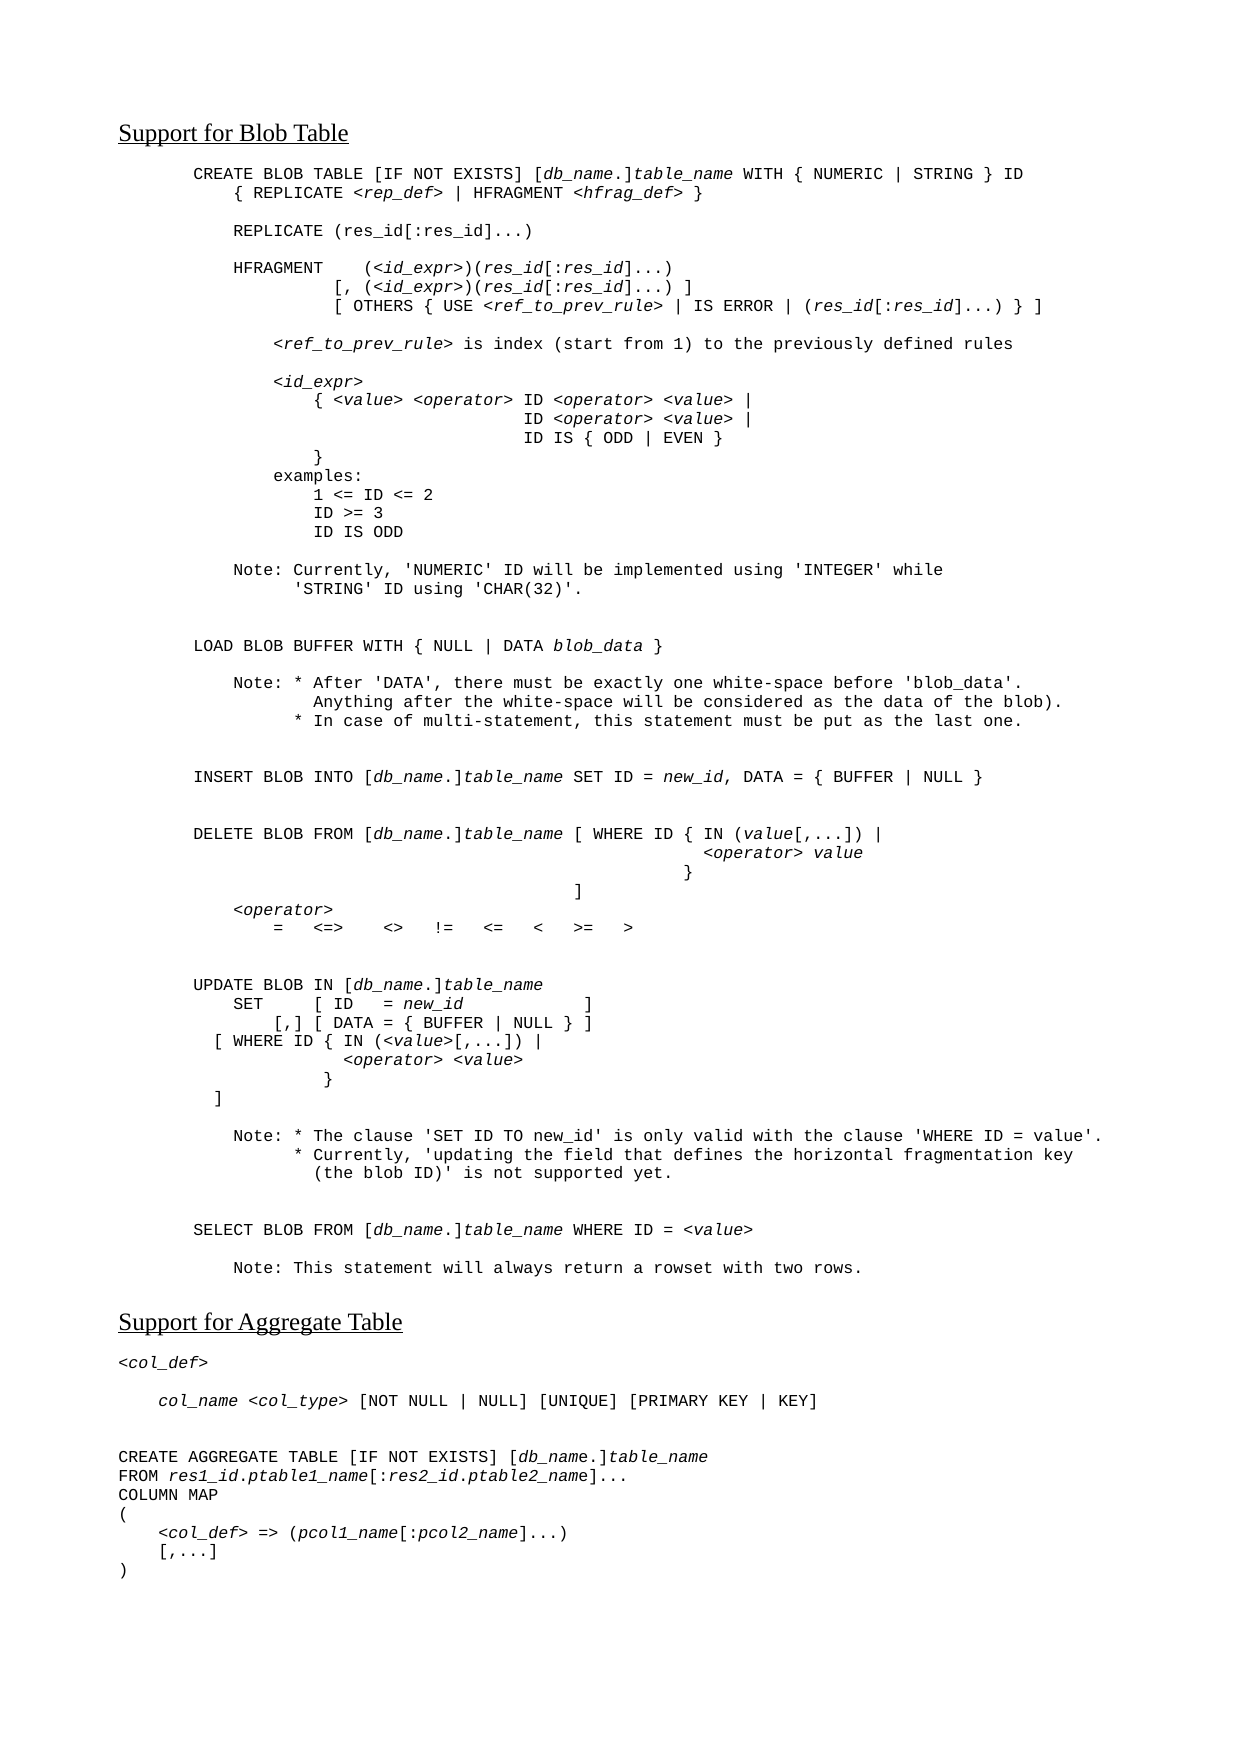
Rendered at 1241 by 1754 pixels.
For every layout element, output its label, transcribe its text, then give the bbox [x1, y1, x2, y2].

text Note: This statement will always return a rowset with two rows. [193, 1259, 1122, 1278]
text (the blob ID)' is not supported yet. [193, 1165, 1122, 1184]
text INSERT BLOB INTO [db_name.]table_name SET ID = new_id, DATA = { BUFFER | NULL } [193, 769, 1122, 788]
text examples: [193, 467, 1122, 486]
text ID <operator> <value> | [193, 411, 1122, 430]
text HFRAGMENT (<id_expr>)(res_id[:res_id]...) [193, 260, 1122, 279]
text } [193, 1071, 1122, 1089]
text FROM res1_id.ptable1_name[:res2_id.ptable2_name]... [118, 1468, 1122, 1486]
text col_name <col_type> [NOT NULL | NULL] [UNIQUE] [PRIMARY KEY | KEY] [118, 1392, 1122, 1411]
text UPDATE BLOB IN [db_name.]table_name [193, 976, 1122, 995]
text <col_def> => (pcol1_name[:pcol2_name]...) [118, 1524, 1122, 1543]
text [, (<id_expr>)(res_id[:res_id]...) ] [193, 279, 1122, 298]
text SELECT BLOB FROM [db_name.]table_name WHERE ID = <value> [193, 1222, 1122, 1240]
text DELETE BLOB FROM [db_name.]table_name [ WHERE ID { IN (value[,...]) | [193, 826, 1122, 844]
text { <value> <operator> ID <operator> <value> | [193, 392, 1122, 411]
text SET [ ID = new_id ] [193, 995, 1122, 1014]
text Support for Aggregate Table [118, 1307, 1122, 1336]
text [ OTHERS { USE <ref_to_prev_rule> | IS ERROR | (res_id[:res_id]...) } ] [193, 298, 1122, 317]
text 1 <= ID <= 2 [193, 486, 1122, 505]
text ID >= 3 [193, 505, 1122, 524]
text { REPLICATE <rep_def> | HFRAGMENT <hfrag_def> } [193, 184, 1122, 203]
text Support for Blob Table [118, 118, 1122, 147]
text <col_def> [118, 1354, 1122, 1373]
text [,] [ DATA = { BUFFER | NULL } ] [193, 1014, 1122, 1033]
text CREATE BLOB TABLE [IF NOT EXISTS] [db_name.]table_name WITH { NUMERIC | STRING } ID [193, 166, 1122, 184]
text * In case of multi-statement, this statement must be put as the last one. [193, 712, 1122, 731]
text ] [193, 882, 1122, 901]
text LOAD BLOB BUFFER WITH { NULL | DATA blob_data } [193, 637, 1122, 656]
text = <=> <> != <= < >= > [193, 920, 1122, 939]
text <id_expr> [193, 373, 1122, 392]
text ID IS ODD [193, 524, 1122, 543]
text Anything after the white-space will be considered as the data of the blob). [193, 694, 1122, 712]
text * Currently, 'updating the field that defines the horizontal fragmentation key [193, 1146, 1122, 1165]
text REPLICATE (res_id[:res_id]...) [193, 222, 1122, 241]
text ( [118, 1505, 1122, 1524]
text } [193, 863, 1122, 882]
text Note: Currently, 'NUMERIC' ID will be implemented using 'INTEGER' while [193, 562, 1122, 581]
text <ref_to_prev_rule> is index (start from 1) to the previously defined rules [193, 335, 1122, 354]
text Note: * The clause 'SET ID TO new_id' is only valid with the clause 'WHERE ID = value'. [193, 1127, 1122, 1146]
text <operator> <value> [193, 1052, 1122, 1071]
text } [193, 448, 1122, 467]
text ID IS { ODD | EVEN } [193, 430, 1122, 448]
text COLUMN MAP [118, 1486, 1122, 1505]
text ) [118, 1562, 1122, 1581]
text <operator> value [193, 844, 1122, 863]
text CREATE AGGREGATE TABLE [IF NOT EXISTS] [db_name.]table_name [118, 1449, 1122, 1468]
text 'STRING' ID using 'CHAR(32)'. [193, 581, 1122, 599]
text [,...] [118, 1543, 1122, 1562]
text [ WHERE ID { IN (<value>[,...]) | [193, 1033, 1122, 1052]
text Note: * After 'DATA', there must be exactly one white-space before 'blob_data'. [193, 675, 1122, 694]
text <operator> [193, 901, 1122, 920]
text ] [193, 1089, 1122, 1108]
